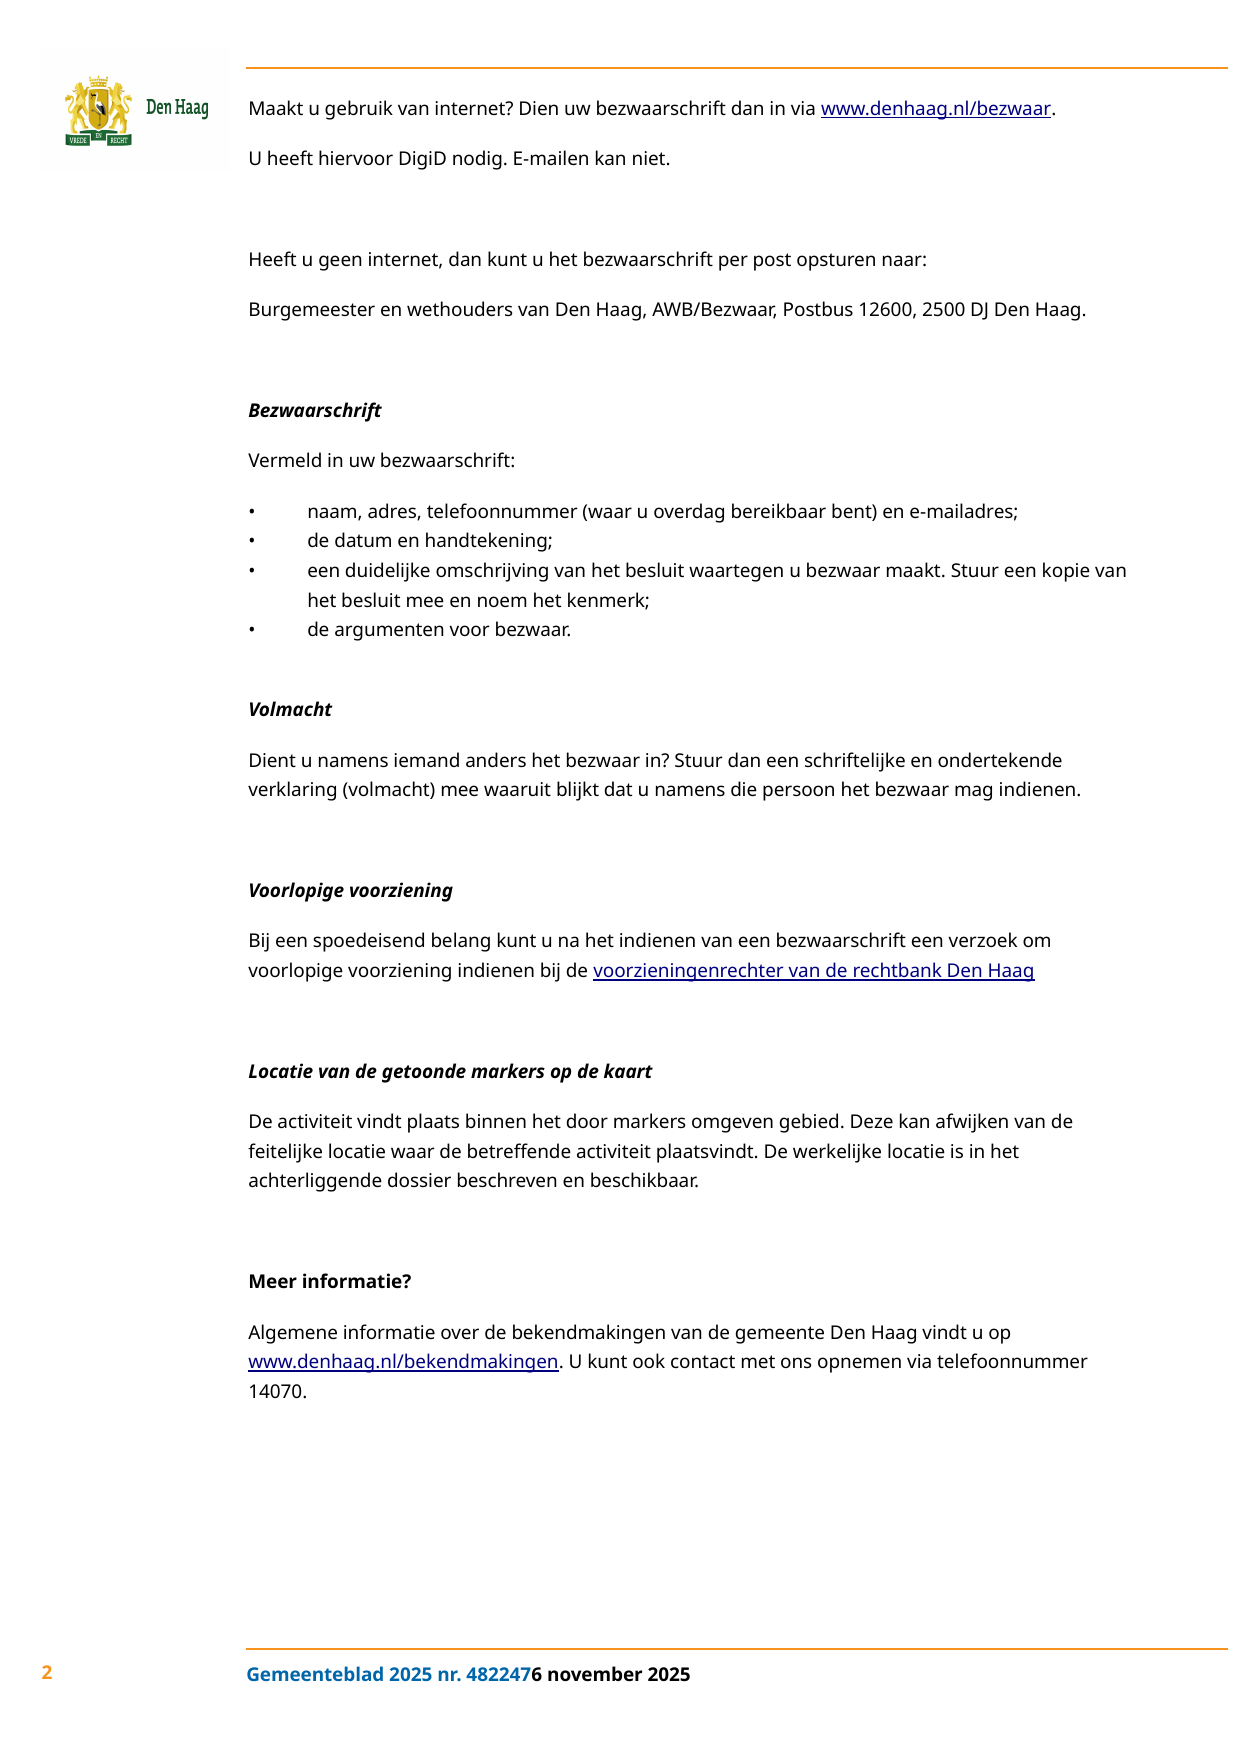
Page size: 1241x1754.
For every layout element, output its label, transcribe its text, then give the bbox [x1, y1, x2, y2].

text Dient u namens iemand anders het bezwaar in? Stuur dan een schriftelijke en ondertekende verklaring (volmacht) mee waaruit blijkt dat u namens die persoon het bezwaar mag indienen. [248, 747, 1152, 802]
text Algemene informatie over de bekendmakingen van de gemeente Den Haag vindt u op www.denhaag.nl/bekendmakingen. U kunt ook contact met ons opnemen via telefoonnummer 14070. [248, 1319, 1152, 1404]
text Bezwaarschrift [248, 397, 1152, 423]
list de argumenten voor bezwaar. [248, 616, 1152, 642]
text Meer informatie? [248, 1268, 1152, 1294]
list een duidelijke omschrijving van het besluit waartegen u bezwaar maakt. Stuur een kopie van het besluit mee en noem het kenmerk; [248, 557, 1152, 613]
text Vermeld in uw bezwaarschrift: [248, 448, 1152, 473]
text Maakt u gebruik van internet? Dien uw bezwaarschrift dan in via www.denhaag.nl/bezwaar. [248, 95, 1152, 121]
text Volmacht [248, 696, 1152, 722]
list naam, adres, telefoonnummer (waar u overdag bereikbaar bent) en e-mailadres; [248, 498, 1152, 524]
text Heeft u geen internet, dan kunt u het bezwaarschrift per post opsturen naar: [248, 246, 1152, 272]
text Voorlopige voorziening [248, 877, 1152, 903]
list de datum en handtekening; [248, 528, 1152, 553]
text De activiteit vindt plaats binnen het door markers omgeven gebied. Deze kan afwijken van de feitelijke locatie waar de betreffende activiteit plaatsvindt. De werkelijke locatie is in het achterliggende dossier beschreven en beschikbaar. [248, 1108, 1152, 1193]
text Bij een spoedeisend belang kunt u na het indienen van een bezwaarschrift een verzoek om voorlopige voorziening indienen bij de voorzieningenrechter van de rechtbank Den Haag [248, 928, 1152, 983]
text Locatie van de getoonde markers op de kaart [248, 1058, 1152, 1084]
text U heeft hiervoor DigiD nodig. E-mailen kan niet. [248, 145, 1152, 171]
text Burgemeester en wethouders van Den Haag, AWB/Bezwaar, Postbus 12600, 2500 DJ Den Haag. [248, 296, 1152, 322]
picture [41, 47, 231, 172]
